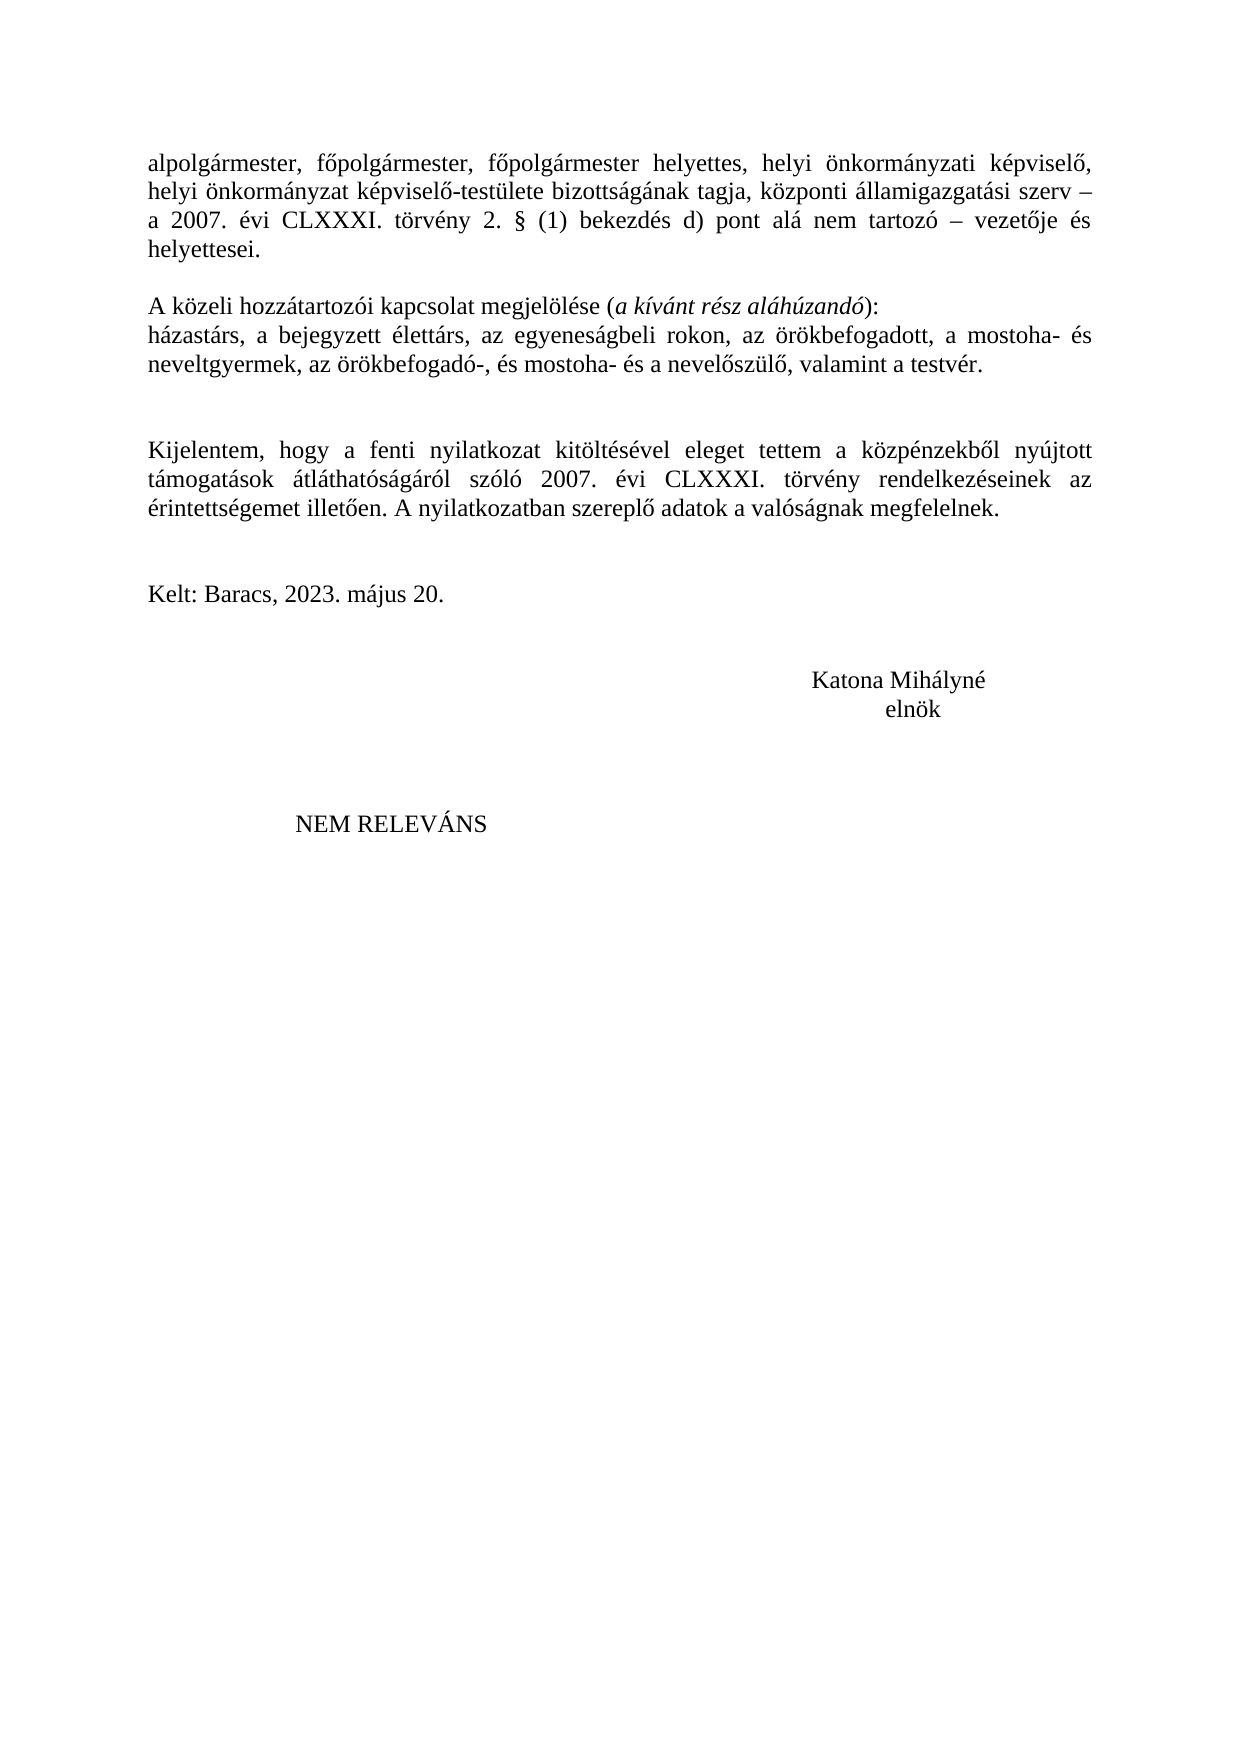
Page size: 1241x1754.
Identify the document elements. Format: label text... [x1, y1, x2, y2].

text alpolgármester, főpolgármester, főpolgármester helyettes, helyi önkormányzati képviselő, helyi önkormányzat képviselő-testülete bizottságának tagja, központi államigazgatási szerv – a 2007. évi CLXXXI. törvény 2. § (1) bekezdés d) pont alá nem tartozó – vezetője és helyettesei. [148, 148, 1093, 263]
text Kijelentem, hogy a fenti nyilatkozat kitöltésével eleget tettem a közpénzekből nyújtott támogatások átláthatóságáról szóló 2007. évi CLXXXI. törvény rendelkezéseinek az érintettségemet illetően. A nyilatkozatban szereplő adatok a valóságnak megfelelnek. [148, 435, 1093, 521]
text házastárs, a bejegyzett élettárs, az egyeneságbeli rokon, az örökbefogadott, a mostoha- és neveltgyermek, az örökbefogadó-, és mostoha- és a nevelőszülő, valamint a testvér. [148, 320, 1093, 378]
text Kelt: Baracs, 2023. május 20. [148, 579, 1093, 608]
text Katona Mihályné [148, 665, 1093, 694]
text NEM RELEVÁNS [295, 809, 1093, 838]
text A közeli hozzátartozói kapcsolat megjelölése (a kívánt rész aláhúzandó): [148, 291, 1093, 320]
text elnök [811, 694, 1093, 723]
